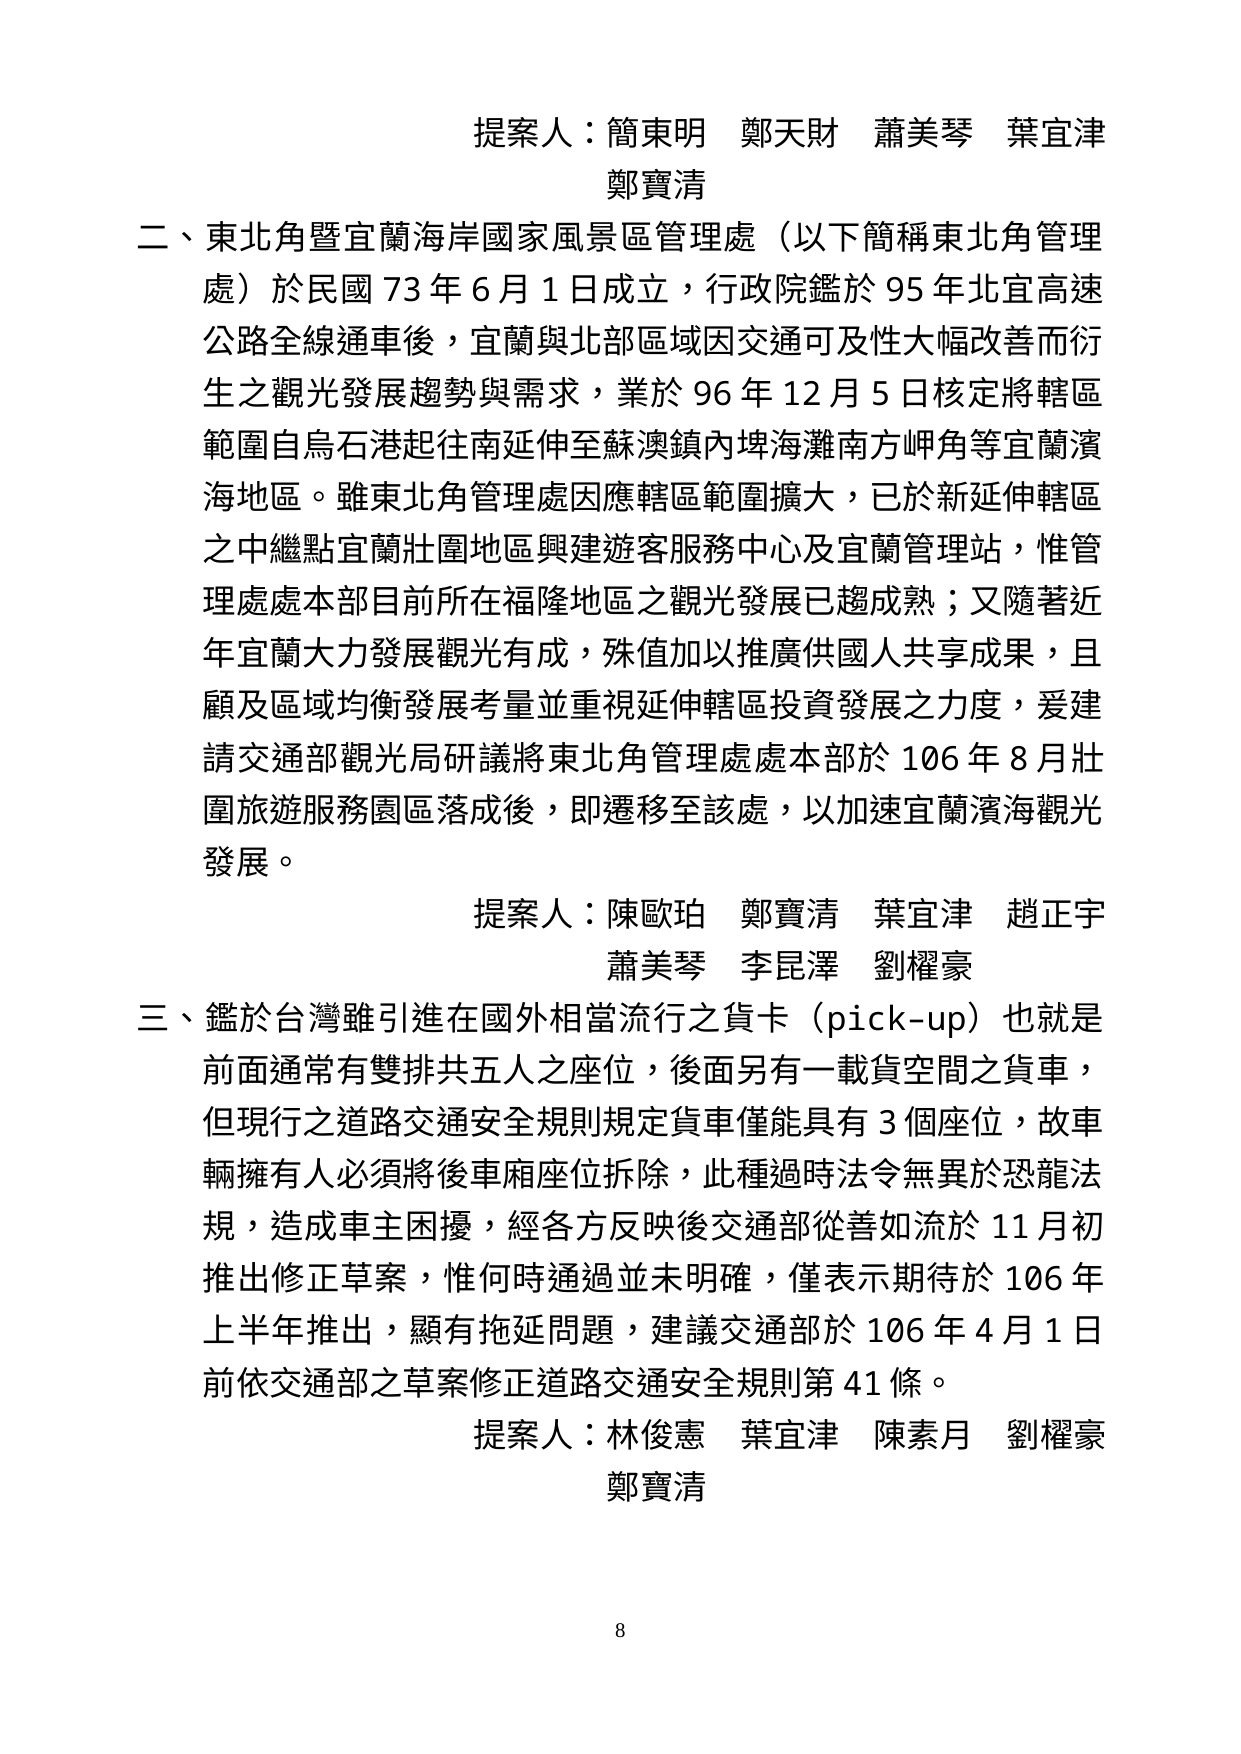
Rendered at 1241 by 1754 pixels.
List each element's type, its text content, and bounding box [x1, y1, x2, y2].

text 提案人：林俊憲 葉宜津 陳素月 劉櫂豪 鄭寶清 [473, 1405, 1117, 1509]
text 提案人：簡東明 鄭天財 蕭美琴 葉宜津 鄭寶清 [473, 103, 1117, 207]
text 提案人：陳歐珀 鄭寶清 葉宜津 趙正宇 蕭美琴 李昆澤 劉櫂豪 [473, 884, 1117, 989]
text 二、東北角暨宜蘭海岸國家風景區管理處（以下簡稱東北角管理處）於民國73年6月1日成立，行政院鑑於95年北宜高速公路全線通車後，宜蘭與北部區域因交通可及性大幅改善而衍生之觀光發展趨勢與需求，業於96年12月5日核定將轄區範圍自烏石港起往南延伸至蘇澳鎮內埤海灘南方岬角等宜蘭濱海地區。雖東北角管理處因應轄區範圍擴大，已於新延伸轄區之中繼點宜蘭壯圍地區興建遊客服務中心及宜蘭管理站，惟管理處處本部目前所在福隆地區之觀光發展已趨成熟；又隨著近年宜蘭大力發展觀光有成，殊值加以推廣供國人共享成果，且顧及區域均衡發展考量並重視延伸轄區投資發展之力度，爰建請交通部觀光局研議將東北角管理處處本部於106年8月壯圍旅遊服務園區落成後，即遷移至該處，以加速宜蘭濱海觀光發展。 [136, 207, 1104, 884]
text 三、鑑於台灣雖引進在國外相當流行之貨卡（pick–up）也就是前面通常有雙排共五人之座位，後面另有一載貨空間之貨車，但現行之道路交通安全規則規定貨車僅能具有3個座位，故車輛擁有人必須將後車廂座位拆除，此種過時法令無異於恐龍法規，造成車主困擾，經各方反映後交通部從善如流於11月初推出修正草案，惟何時通過並未明確，僅表示期待於106年上半年推出，顯有拖延問題，建議交通部於106年4月1日前依交通部之草案修正道路交通安全規則第41條。 [136, 989, 1104, 1405]
